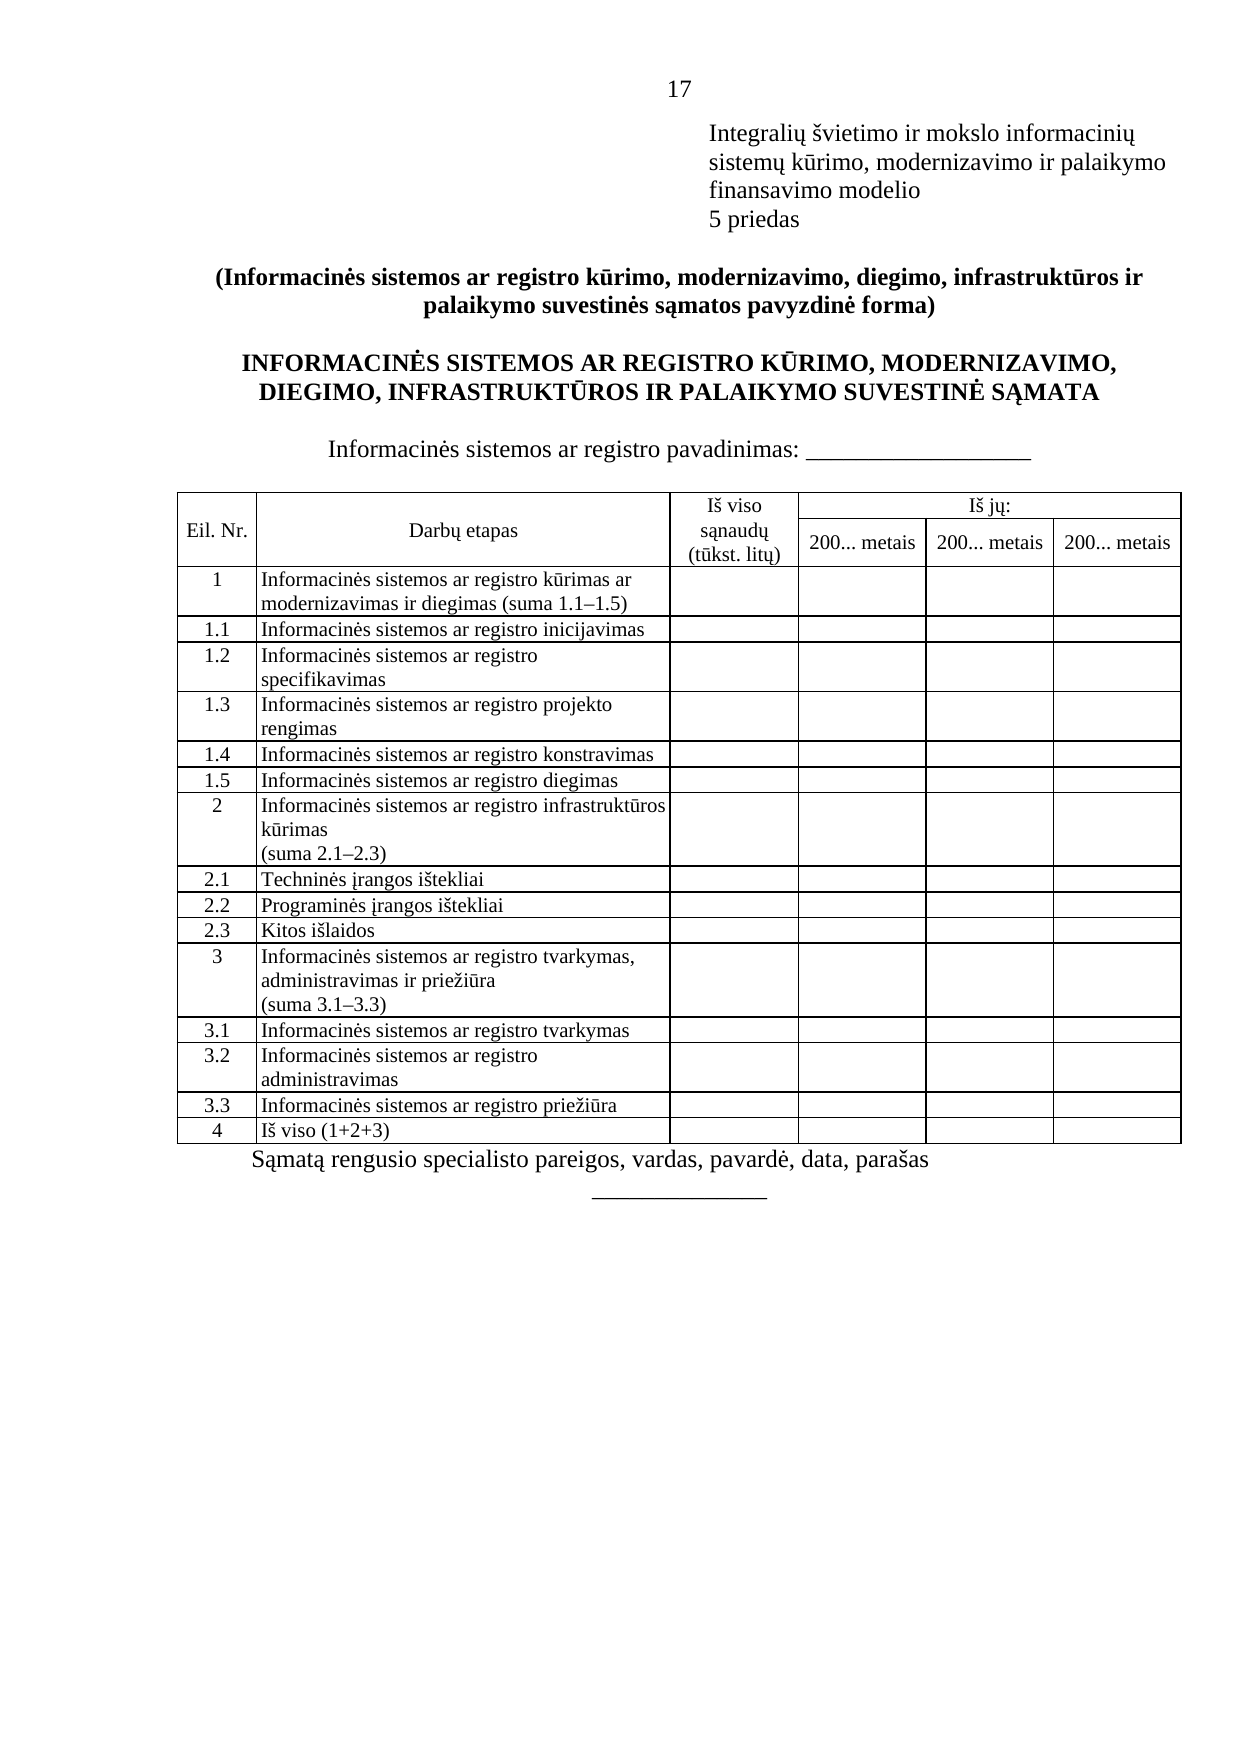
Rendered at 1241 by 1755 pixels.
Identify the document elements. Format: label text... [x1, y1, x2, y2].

text (Informacinės sistemos ar registro kūrimo, modernizavimo, diegimo, infrastruktūros ir palaikymo suvestinės sąmatos pavyzdinė forma) [177, 262, 1181, 319]
table_cell [1054, 567, 1180, 615]
table_cell [794, 1018, 798, 1042]
table_cell [1049, 617, 1053, 641]
table_cell 200... metais [1054, 519, 1180, 566]
table_cell [671, 944, 798, 1016]
table_cell 2 [178, 793, 256, 865]
table_header Eil. Nr. [178, 493, 256, 566]
table_cell [1054, 793, 1180, 865]
table_cell 1 [178, 567, 256, 615]
text INFORMACINĖS SISTEMOS AR REGISTRO KŪRIMO, MODERNIZAVIMO, DIEGIMO, INFRASTRUKTŪROS IR PALAIKYMO SUVESTINĖ SĄMATA [177, 348, 1181, 406]
table_cell [799, 1093, 803, 1117]
table_cell 2.3 [252, 918, 256, 942]
table_cell [794, 1093, 798, 1117]
table_cell [927, 643, 1053, 691]
table_cell [799, 867, 803, 891]
table_cell [1054, 918, 1058, 942]
table_cell [1054, 944, 1180, 1016]
table_cell 200... metais [927, 519, 1053, 566]
table_cell [927, 692, 1053, 740]
table_cell [1054, 1093, 1058, 1117]
table_cell [794, 742, 798, 766]
table_cell 4 [252, 1118, 256, 1142]
table_cell [799, 1118, 803, 1142]
table_cell [927, 944, 1053, 1016]
table_cell [927, 1043, 1053, 1091]
table_cell [794, 1118, 798, 1142]
table_cell 3.3 [252, 1093, 256, 1117]
table_cell [799, 617, 803, 641]
text Informacinės sistemos ar registro pavadinimas: __________________ [177, 434, 1181, 463]
table_cell 3 [178, 944, 256, 1016]
table_cell [671, 793, 798, 865]
table_cell 1.4 [252, 742, 256, 766]
table_cell [799, 692, 925, 740]
text 5 priedas [177, 204, 1181, 233]
table_cell 1.2 [178, 643, 256, 691]
text finansavimo modelio [177, 176, 1181, 204]
table_cell [799, 643, 925, 691]
table_cell [799, 918, 803, 942]
table_cell [671, 692, 798, 740]
table_cell [1049, 893, 1053, 917]
table_cell 1.5 [252, 768, 256, 792]
table_cell [671, 567, 798, 615]
table_cell [1054, 1018, 1058, 1042]
table_cell [1049, 742, 1053, 766]
table_header Darbų etapas [257, 493, 669, 566]
table_cell [1054, 643, 1180, 691]
table_cell [1054, 867, 1058, 891]
table_cell [794, 768, 798, 792]
table_cell [799, 1043, 925, 1091]
table_cell 3.1 [252, 1018, 256, 1042]
table_cell [1049, 867, 1053, 891]
table_cell [1049, 1018, 1053, 1042]
text ______________ [177, 1173, 1181, 1202]
table_cell [794, 867, 798, 891]
table_cell [1054, 617, 1058, 641]
table_cell 200... metais [799, 519, 925, 566]
table_cell [1054, 1118, 1058, 1142]
table_cell [671, 1043, 798, 1091]
table_cell [794, 617, 798, 641]
table_cell [927, 793, 1053, 865]
table_cell [1054, 692, 1180, 740]
table_cell [799, 793, 925, 865]
text sistemų kūrimo, modernizavimo ir palaikymo [177, 147, 1181, 176]
table_cell [799, 1018, 803, 1042]
table_cell [799, 768, 803, 792]
table_cell [799, 742, 803, 766]
table_cell [799, 944, 925, 1016]
table_cell 2.1 [252, 867, 256, 891]
table_cell 1.1 [252, 617, 256, 641]
table_cell [1054, 768, 1058, 792]
table_cell [799, 567, 925, 615]
table_cell [671, 643, 798, 691]
table_cell [1049, 918, 1053, 942]
table_cell [1049, 768, 1053, 792]
table_cell [1054, 1043, 1180, 1091]
table_cell [1049, 1118, 1053, 1142]
table_cell [1049, 1093, 1053, 1117]
table_cell [799, 893, 803, 917]
text Sąmatą rengusio specialisto pareigos, vardas, pavardė, data, parašas [177, 1144, 1181, 1173]
table_cell [1054, 893, 1058, 917]
table_cell 3.2 [178, 1043, 256, 1091]
table_cell [794, 893, 798, 917]
table_cell [927, 567, 1053, 615]
table_cell 2.2 [252, 893, 256, 917]
table_cell [1054, 742, 1058, 766]
table_cell 1.3 [178, 692, 256, 740]
text Integralių švietimo ir mokslo informacinių [177, 118, 1181, 147]
table_cell [794, 918, 798, 942]
